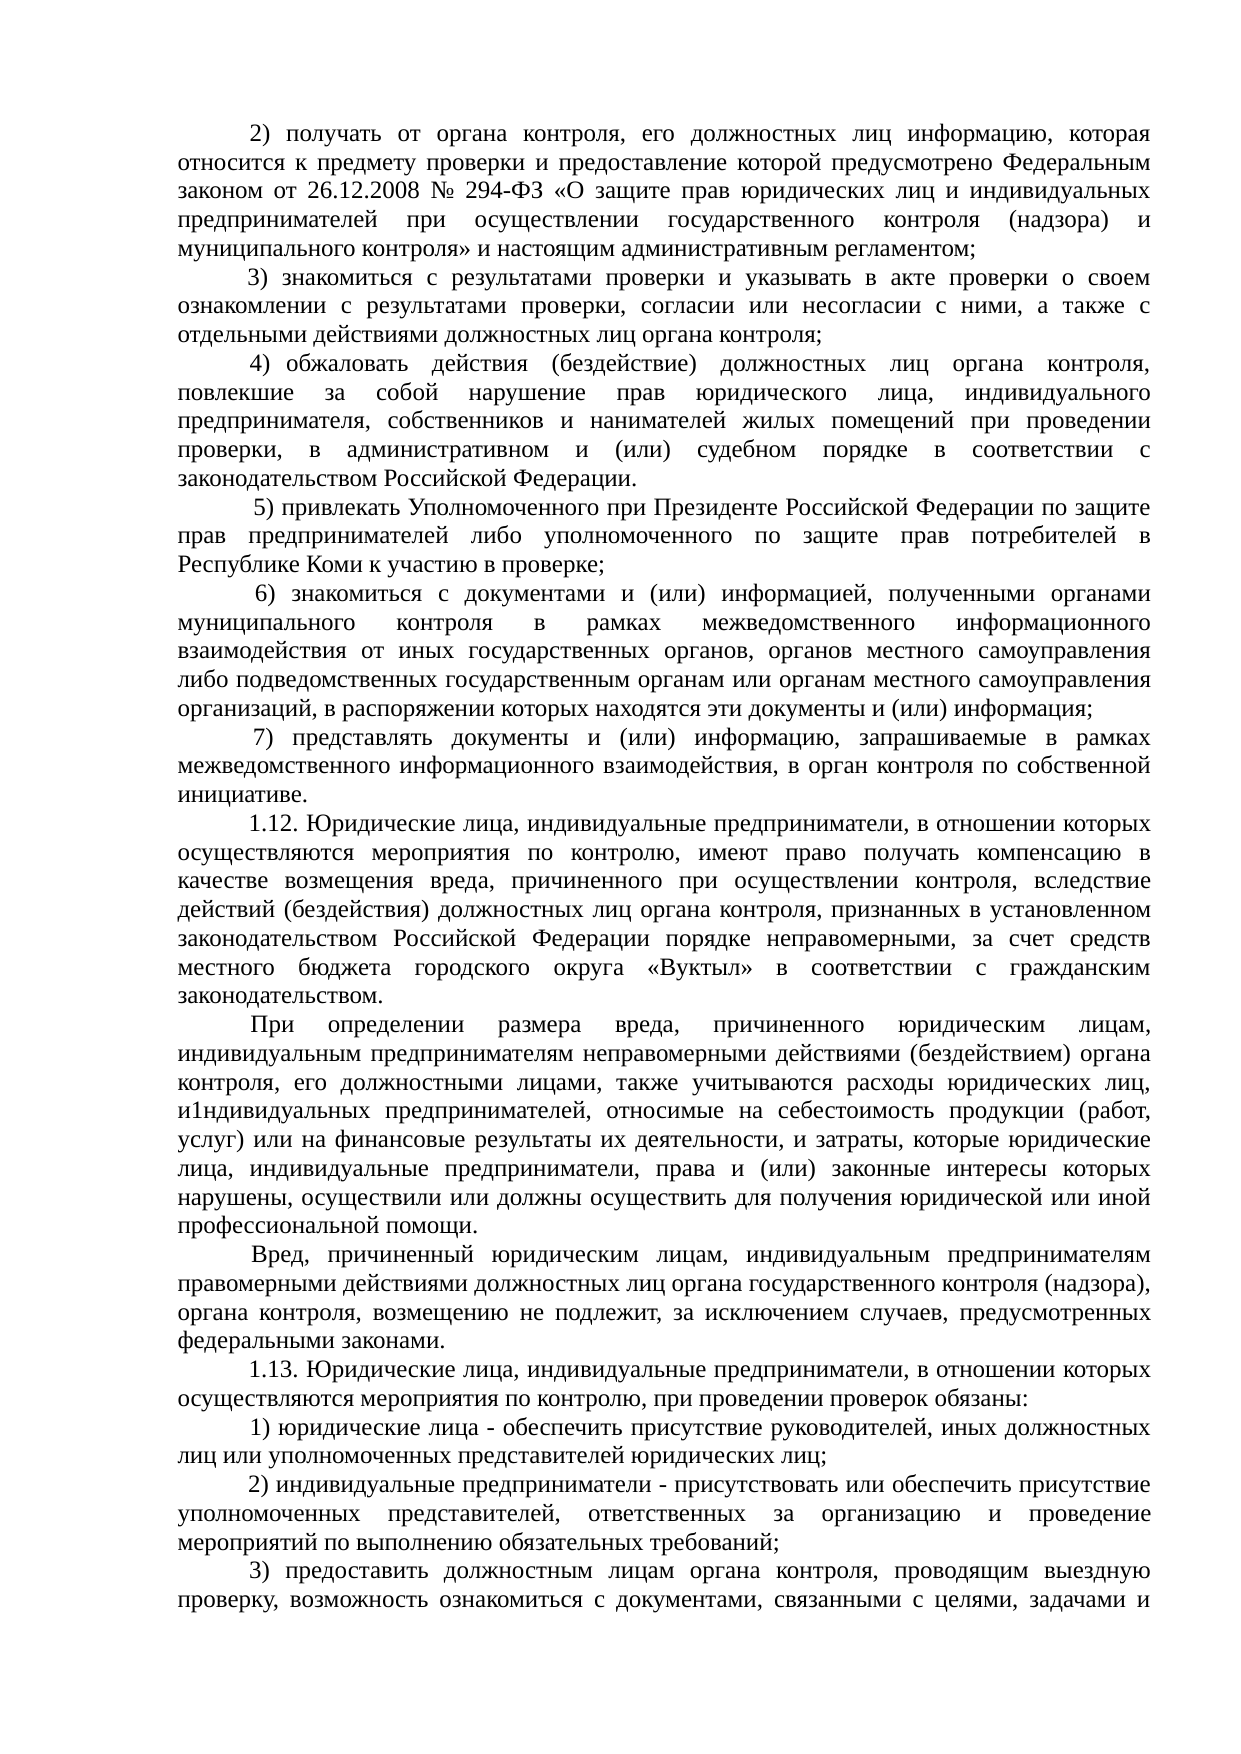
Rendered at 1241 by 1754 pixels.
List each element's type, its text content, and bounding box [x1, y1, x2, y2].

text 1.12. Юридические лица, индивидуальные предприниматели, в отношении которых осуществляются мероприятия по контролю, имеют право получать компенсацию в качестве возмещения вреда, причиненного при осуществлении контроля, вследствие действий (бездействия) должностных лиц органа контроля, признанных в установленном законодательством Российской Федерации порядке неправомерными, за счет средств местного бюджета городского округа «Вуктыл» в соответствии с гражданским законодательством. [177, 808, 1152, 1009]
text При определении размера вреда, причиненного юридическим лицам, индивидуальным предпринимателям неправомерными действиями (бездействием) органа контроля, его должностными лицами, также учитываются расходы юридических лиц, и1ндивидуальных предпринимателей, относимые на себестоимость продукции (работ, услуг) или на финансовые результаты их деятельности, и затраты, которые юридические лица, индивидуальные предприниматели, права и (или) законные интересы которых нарушены, осуществили или должны осуществить для получения юридической или иной профессиональной помощи. [177, 1009, 1152, 1239]
text Вред, причиненный юридическим лицам, индивидуальным предпринимателям правомерными действиями должностных лиц органа государственного контроля (надзора), органа контроля, возмещению не подлежит, за исключением случаев, предусмотренных федеральными законами. [177, 1239, 1152, 1354]
text 3) знакомиться с результатами проверки и указывать в акте проверки о своем ознакомлении с результатами проверки, согласии или несогласии с ними, а также с отдельными действиями должностных лиц органа контроля; [177, 262, 1152, 348]
text 2) получать от органа контроля, его должностных лиц информацию, которая относится к предмету проверки и предоставление которой предусмотрено Федеральным законом от 26.12.2008 № 294-ФЗ «О защите прав юридических лиц и индивидуальных предпринимателей при осуществлении государственного контроля (надзора) и муниципального контроля» и настоящим административным регламентом; [177, 118, 1152, 262]
text 7) представлять документы и (или) информацию, запрашиваемые в рамках межведомственного информационного взаимодействия, в орган контроля по собственной инициативе. [177, 722, 1152, 808]
text 4) обжаловать действия (бездействие) должностных лиц органа контроля, повлекшие за собой нарушение прав юридического лица, индивидуального предпринимателя, собственников и нанимателей жилых помещений при проведении проверки, в административном и (или) судебном порядке в соответствии с законодательством Российской Федерации. [177, 348, 1152, 492]
text 5) привлекать Уполномоченного при Президенте Российской Федерации по защите прав предпринимателей либо уполномоченного по защите прав потребителей в Республике Коми к участию в проверке; [177, 492, 1152, 578]
text 1) юридические лица - обеспечить присутствие руководителей, иных должностных лиц или уполномоченных представителей юридических лиц; [177, 1412, 1152, 1469]
text 2) индивидуальные предприниматели - присутствовать или обеспечить присутствие уполномоченных представителей, ответственных за организацию и проведение мероприятий по выполнению обязательных требований; [177, 1469, 1152, 1556]
text 1.13. Юридические лица, индивидуальные предприниматели, в отношении которых осуществляются мероприятия по контролю, при проведении проверок обязаны: [177, 1354, 1152, 1412]
text 6) знакомиться с документами и (или) информацией, полученными органами муниципального контроля в рамках межведомственного информационного взаимодействия от иных государственных органов, органов местного самоуправления либо подведомственных государственным органам или органам местного самоуправления организаций, в распоряжении которых находятся эти документы и (или) информация; [177, 578, 1152, 722]
text 3) предоставить должностным лицам органа контроля, проводящим выездную проверку, возможность ознакомиться с документами, связанными с целями, задачами и [177, 1556, 1152, 1613]
